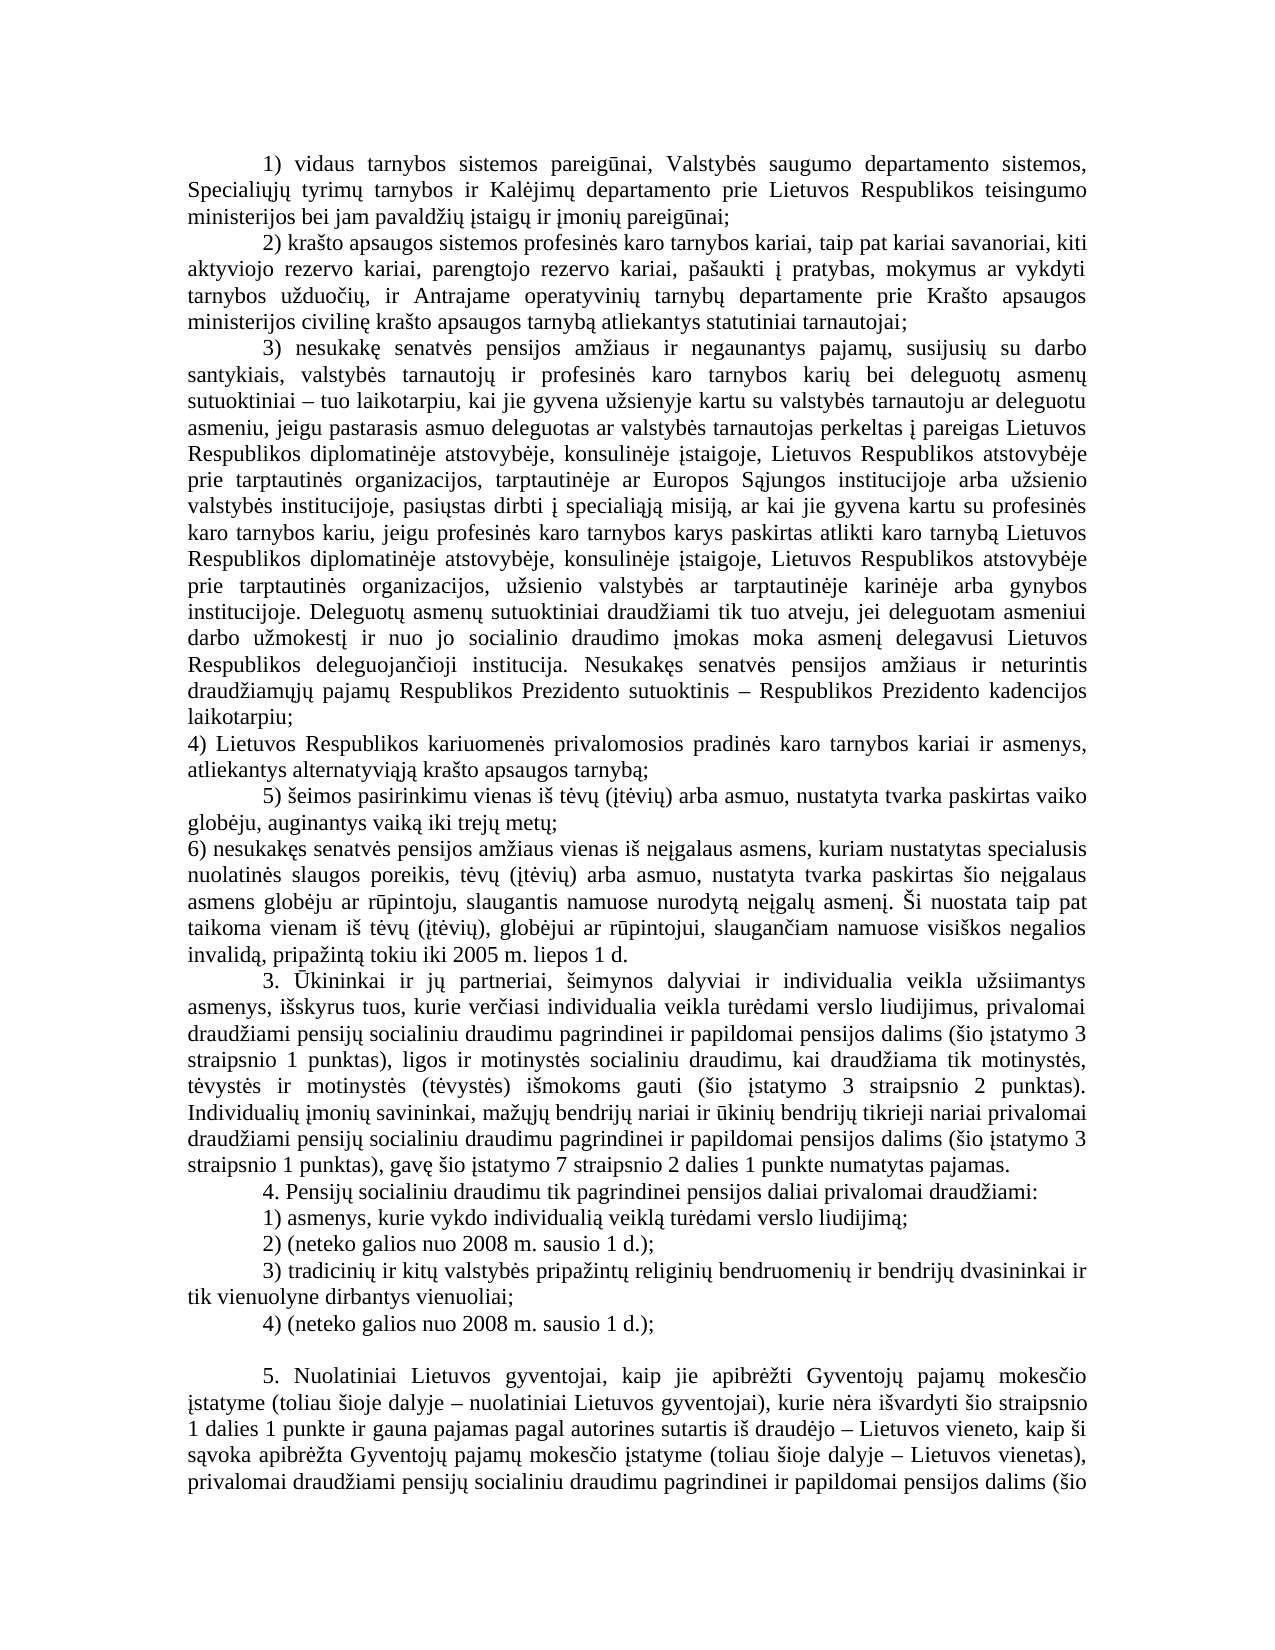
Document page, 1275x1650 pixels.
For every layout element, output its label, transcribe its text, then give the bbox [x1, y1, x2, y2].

text 3) tradicinių ir kitų valstybės pripažintų religinių bendruomenių ir bendrijų dvasininkai ir tik vienuolyne dirbantys vienuoliai; [187, 1257, 1088, 1309]
text 4) Lietuvos Respublikos kariuomenės privalomosios pradinės karo tarnybos kariai ir asmenys, atliekantys alternatyviąją krašto apsaugos tarnybą; [187, 730, 1088, 782]
text 4) (neteko galios nuo 2008 m. sausio 1 d.); [187, 1309, 1088, 1336]
text 3. Ūkininkai ir jų partneriai, šeimynos dalyviai ir individualia veikla užsiimantys asmenys, išskyrus tuos, kurie verčiasi individualia veikla turėdami verslo liudijimus, privalomai draudžiami pensijų socialiniu draudimu pagrindinei ir papildomai pensijos dalims (šio įstatymo 3 straipsnio 1 punktas), ligos ir motinystės socialiniu draudimu, kai draudžiama tik motinystės, tėvystės ir motinystės (tėvystės) išmokoms gauti (šio įstatymo 3 straipsnio 2 punktas). Individualių įmonių savininkai, mažųjų bendrijų nariai ir ūkinių bendrijų tikrieji nariai privalomai draudžiami pensijų socialiniu draudimu pagrindinei ir papildomai pensijos dalims (šio įstatymo 3 straipsnio 1 punktas), gavę šio įstatymo 7 straipsnio 2 dalies 1 punkte numatytas pajamas. [187, 967, 1087, 1178]
text 5. Nuolatiniai Lietuvos gyventojai, kaip jie apibrėžti Gyventojų pajamų mokesčio įstatyme (toliau šioje dalyje – nuolatiniai Lietuvos gyventojai), kurie nėra išvardyti šio straipsnio 1 dalies 1 punkte ir gauna pajamas pagal autorines sutartis iš draudėjo – Lietuvos vieneto, kaip ši sąvoka apibrėžta Gyventojų pajamų mokesčio įstatyme (toliau šioje dalyje – Lietuvos vienetas), privalomai draudžiami pensijų socialiniu draudimu pagrindinei ir papildomai pensijos dalims (šio [187, 1362, 1088, 1494]
text 1) vidaus tarnybos sistemos pareigūnai, Valstybės saugumo departamento sistemos, Specialiųjų tyrimų tarnybos ir Kalėjimų departamento prie Lietuvos Respublikos teisingumo ministerijos bei jam pavaldžių įstaigų ir įmonių pareigūnai; [187, 150, 1088, 229]
text 4. Pensijų socialiniu draudimu tik pagrindinei pensijos daliai privalomai draudžiami: [187, 1178, 1088, 1204]
text 2) (neteko galios nuo 2008 m. sausio 1 d.); [187, 1231, 1088, 1257]
text 1) asmenys, kurie vykdo individualią veiklą turėdami verslo liudijimą; [187, 1204, 1088, 1231]
text 6) nesukakęs senatvės pensijos amžiaus vienas iš neįgalaus asmens, kuriam nustatytas specialusis nuolatinės slaugos poreikis, tėvų (įtėvių) arba asmuo, nustatyta tvarka paskirtas šio neįgalaus asmens globėju ar rūpintoju, slaugantis namuose nurodytą neįgalų asmenį. Ši nuostata taip pat taikoma vienam iš tėvų (įtėvių), globėjui ar rūpintojui, slaugančiam namuose visiškos negalios invalidą, pripažintą tokiu iki 2005 m. liepos 1 d. [187, 835, 1088, 967]
text 5) šeimos pasirinkimu vienas iš tėvų (įtėvių) arba asmuo, nustatyta tvarka paskirtas vaiko globėju, auginantys vaiką iki trejų metų; [187, 782, 1088, 835]
text 3) nesukakę senatvės pensijos amžiaus ir negaunantys pajamų, susijusių su darbo santykiais, valstybės tarnautojų ir profesinės karo tarnybos karių bei deleguotų asmenų sutuoktiniai – tuo laikotarpiu, kai jie gyvena užsienyje kartu su valstybės tarnautoju ar deleguotu asmeniu, jeigu pastarasis asmuo deleguotas ar valstybės tarnautojas perkeltas į pareigas Lietuvos Respublikos diplomatinėje atstovybėje, konsulinėje įstaigoje, Lietuvos Respublikos atstovybėje prie tarptautinės organizacijos, tarptautinėje ar Europos Sąjungos institucijoje arba užsienio valstybės institucijoje, pasiųstas dirbti į specialiąją misiją, ar kai jie gyvena kartu su profesinės karo tarnybos kariu, jeigu profesinės karo tarnybos karys paskirtas atlikti karo tarnybą Lietuvos Respublikos diplomatinėje atstovybėje, konsulinėje įstaigoje, Lietuvos Respublikos atstovybėje prie tarptautinės organizacijos, užsienio valstybės ar tarptautinėje karinėje arba gynybos institucijoje. Deleguotų asmenų sutuoktiniai draudžiami tik tuo atveju, jei deleguotam asmeniui darbo užmokestį ir nuo jo socialinio draudimo įmokas moka asmenį delegavusi Lietuvos Respublikos deleguojančioji institucija. Nesukakęs senatvės pensijos amžiaus ir neturintis draudžiamųjų pajamų Respublikos Prezidento sutuoktinis – Respublikos Prezidento kadencijos laikotarpiu; [187, 334, 1088, 730]
text 2) krašto apsaugos sistemos profesinės karo tarnybos kariai, taip pat kariai savanoriai, kiti aktyviojo rezervo kariai, parengtojo rezervo kariai, pašaukti į pratybas, mokymus ar vykdyti tarnybos užduočių, ir Antrajame operatyvinių tarnybų departamente prie Krašto apsaugos ministerijos civilinę krašto apsaugos tarnybą atliekantys statutiniai tarnautojai; [187, 229, 1087, 334]
